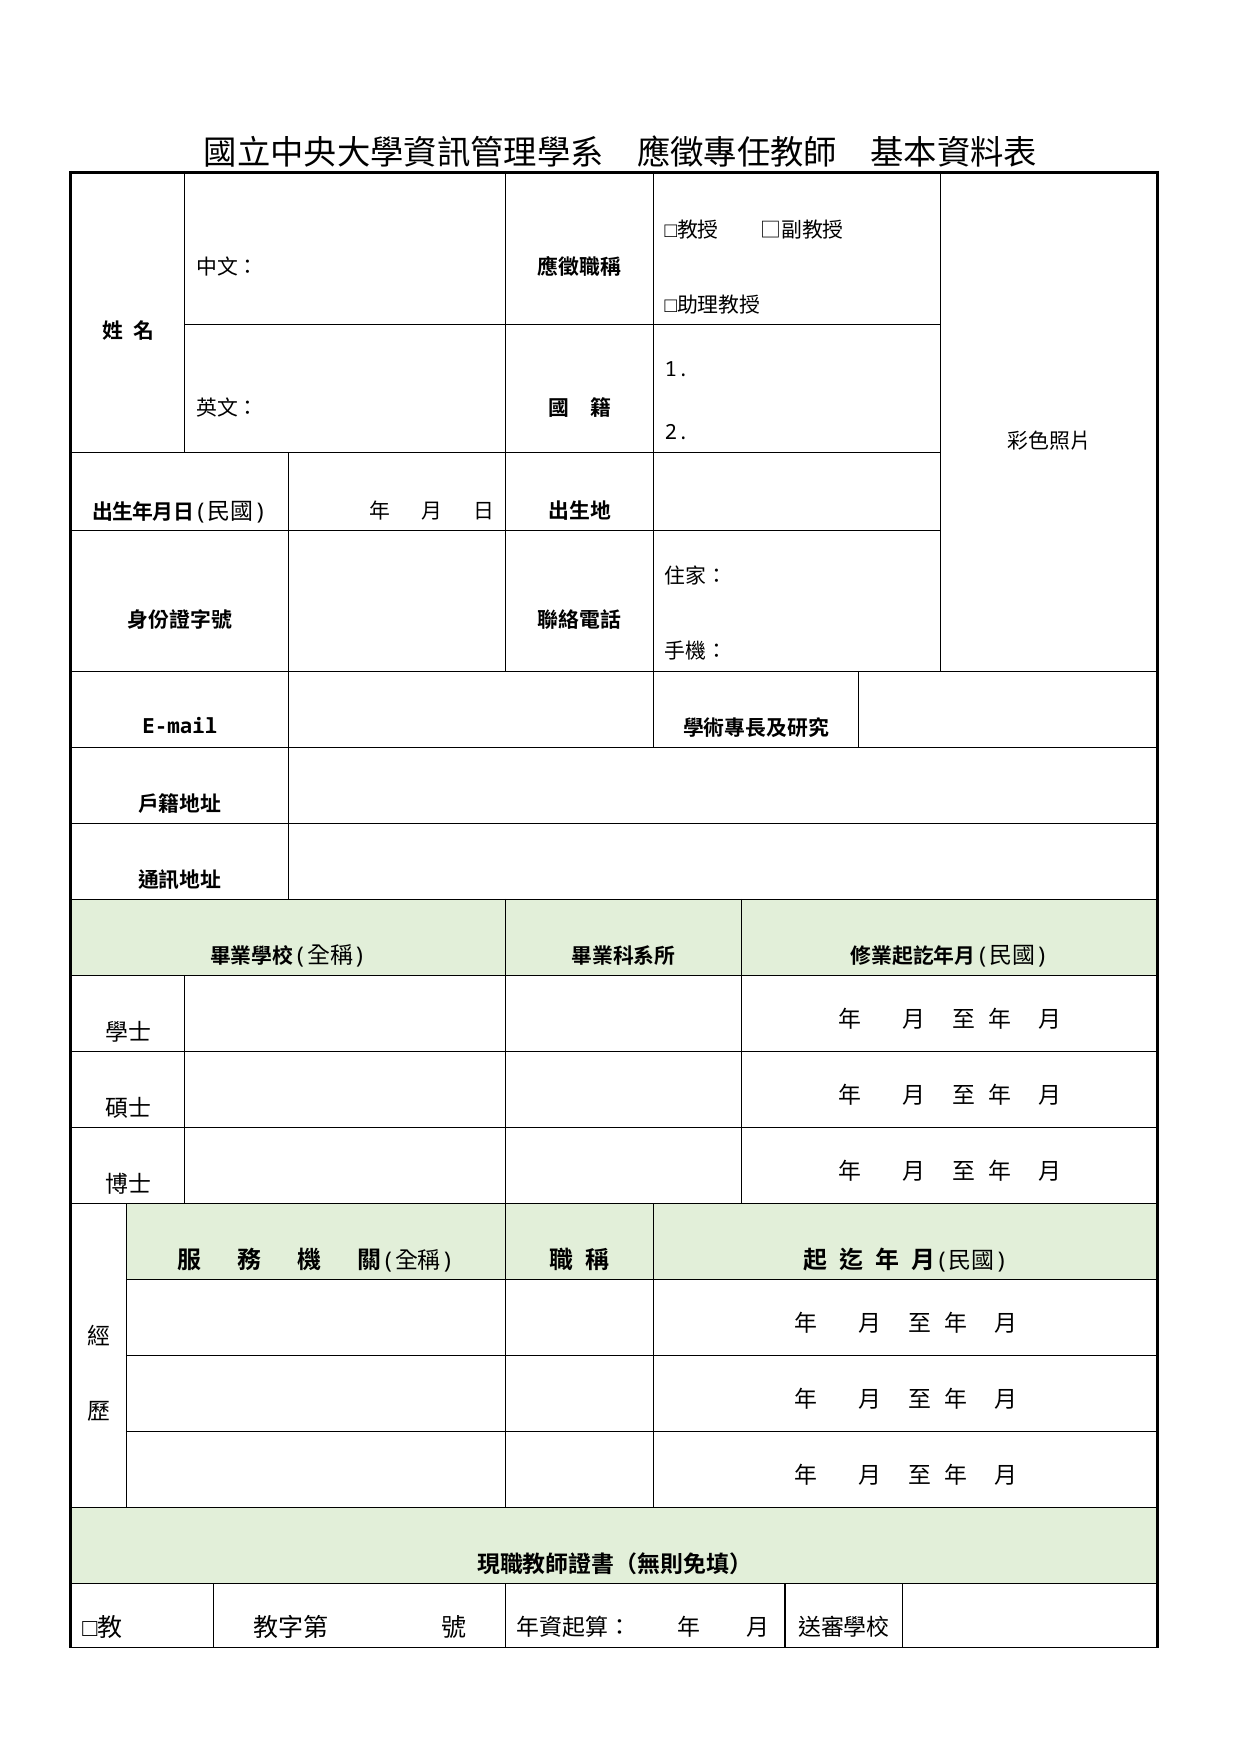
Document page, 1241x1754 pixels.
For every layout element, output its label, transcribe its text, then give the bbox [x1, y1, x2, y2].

table_cell 英文： [185, 325, 505, 452]
table_cell [289, 531, 505, 671]
table_cell [506, 976, 741, 1051]
table_cell [289, 672, 653, 747]
table_header 應徵職稱 [506, 174, 653, 324]
table_cell 戶籍地址 [72, 748, 288, 823]
table_cell [127, 1280, 505, 1355]
table_cell 起 迄 年 月(民國) [654, 1204, 1156, 1279]
table_cell 年 月 至 年 月 [654, 1280, 1156, 1355]
table_cell 通訊地址 [72, 824, 288, 899]
table_cell 博士 [72, 1128, 184, 1203]
table_cell 畢業學校(全稱) [72, 900, 505, 975]
table_cell 教字第 號 [214, 1584, 505, 1647]
table_cell [506, 1280, 653, 1355]
table_cell [654, 453, 940, 530]
table_cell [506, 1128, 741, 1203]
table_cell [127, 1432, 505, 1507]
table_cell 經 歷 [72, 1204, 126, 1507]
table_cell 學術專長及研究 [654, 672, 858, 747]
table_cell [185, 976, 505, 1051]
table_cell 職 稱 [506, 1204, 653, 1279]
table_cell [506, 1432, 653, 1507]
table_cell 聯絡電話 [506, 531, 653, 671]
table_cell 修業起訖年月(民國) [742, 900, 1156, 975]
table_cell 年 月 至 年 月 [654, 1432, 1156, 1507]
text 國立中央大學資訊管理學系 應徵專任教師 基本資料表 [71, 108, 1169, 171]
table_cell □教 [72, 1584, 213, 1647]
table_cell 學士 [72, 976, 184, 1051]
table_cell 國 籍 [506, 325, 653, 452]
table_cell 年 月 日 [289, 453, 505, 530]
table_cell 出生地 [506, 453, 653, 530]
table_cell [289, 824, 1156, 899]
table_cell 住家： 手機： [654, 531, 940, 671]
table_cell [127, 1356, 505, 1431]
table_header □教授 □副教授 □助理教授 [654, 174, 940, 324]
table_cell 年 月 至 年 月 [654, 1356, 1156, 1431]
table_cell 年資起算： 年 月 [506, 1584, 784, 1647]
table_cell [903, 1584, 1156, 1647]
table_cell 服 務 機 關(全稱) [127, 1204, 505, 1279]
table_cell 年 月 至 年 月 [742, 1052, 1156, 1127]
table_cell 年 月 至 年 月 [742, 976, 1156, 1051]
table_cell 1. 2. [654, 325, 940, 452]
table_cell [289, 748, 1156, 823]
table_cell [506, 1052, 741, 1127]
table_cell [185, 1052, 505, 1127]
table_cell E-mail [72, 672, 288, 747]
table_header 彩色照片 [941, 174, 1156, 671]
table_cell 年 月 至 年 月 [742, 1128, 1156, 1203]
table_header 中文： [185, 174, 505, 324]
table_cell 送審學校 [786, 1584, 902, 1647]
table_cell [859, 672, 1156, 747]
table_cell 身份證字號 [72, 531, 288, 671]
table_header 姓 名 [72, 174, 184, 452]
table_cell 畢業科系所 [506, 900, 741, 975]
table_cell 碩士 [72, 1052, 184, 1127]
table_cell [185, 1128, 505, 1203]
table_cell 現職教師證書（無則免填） [72, 1508, 1156, 1583]
table_cell [506, 1356, 653, 1431]
table_cell 出生年月日(民國) [72, 453, 288, 530]
